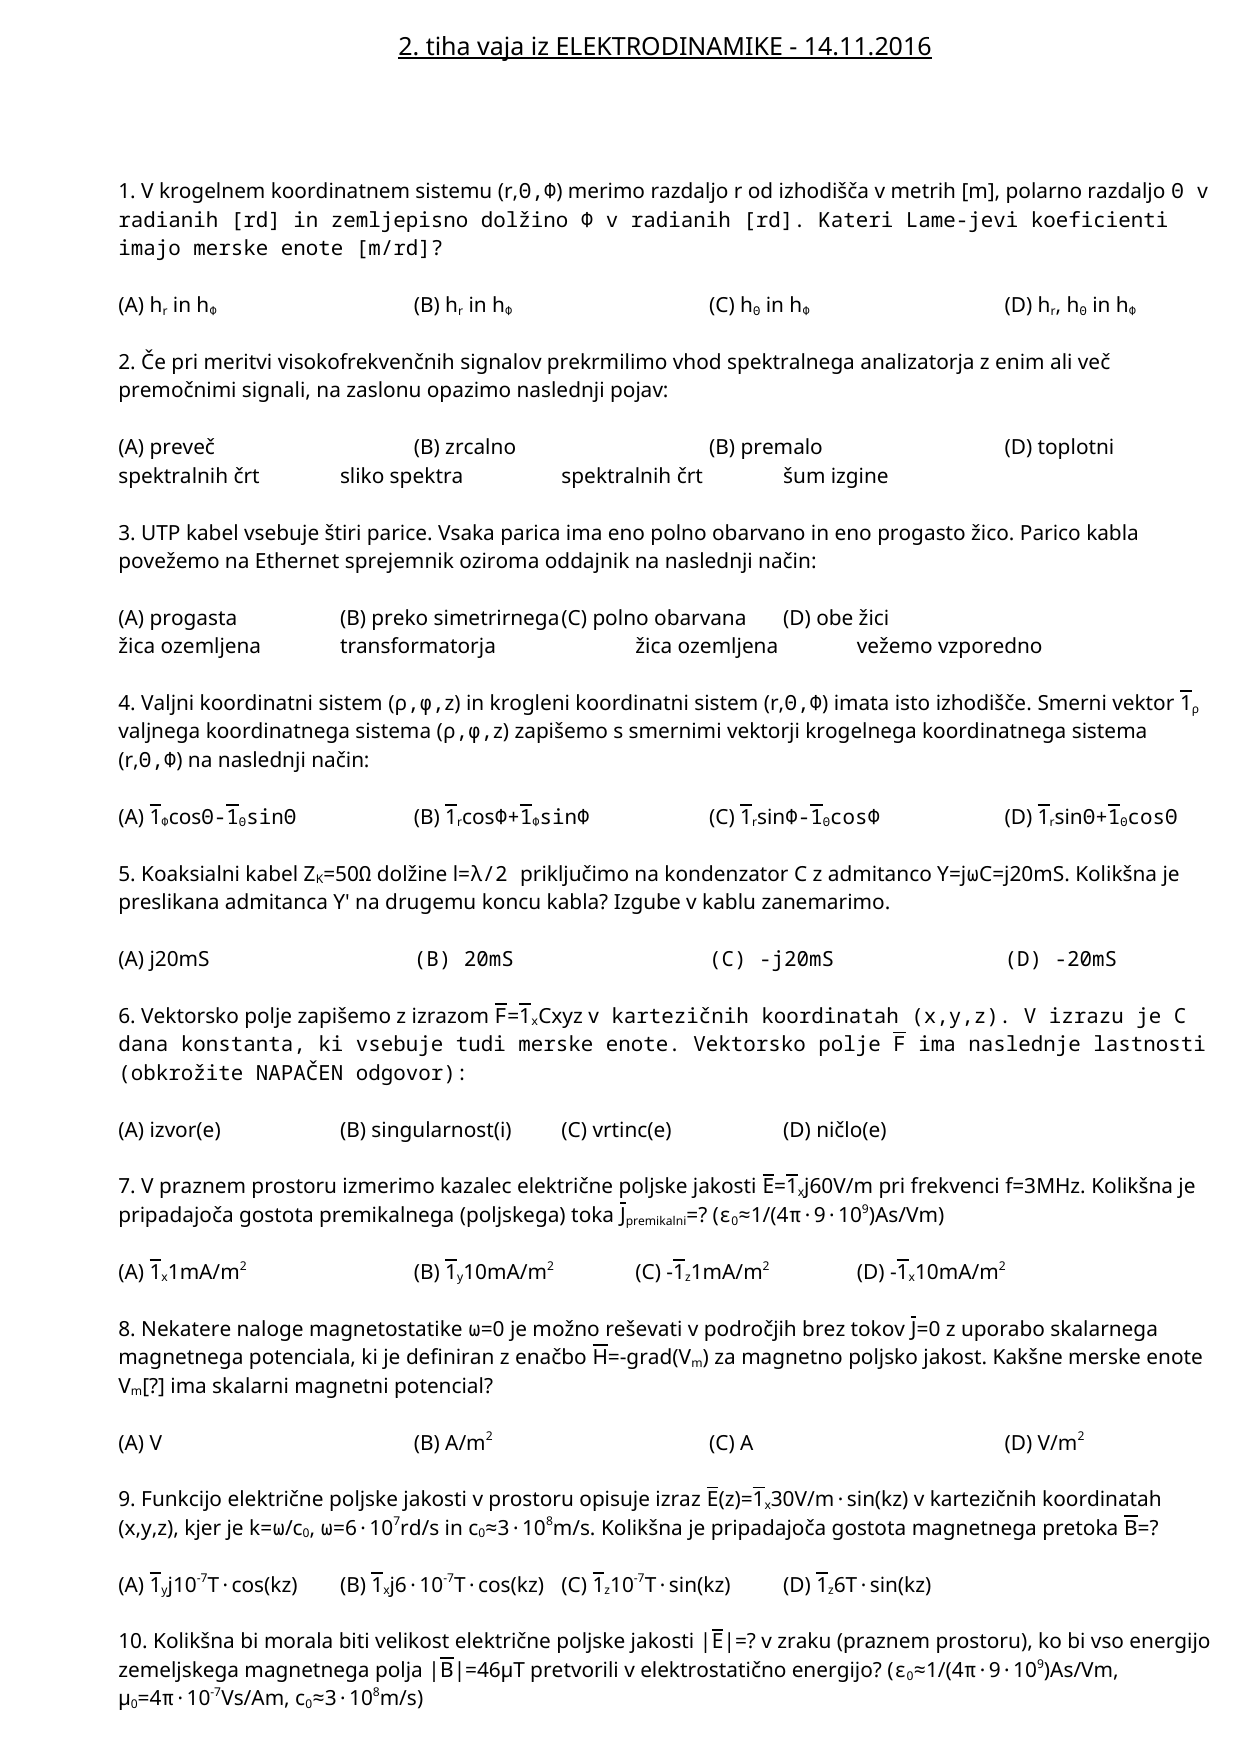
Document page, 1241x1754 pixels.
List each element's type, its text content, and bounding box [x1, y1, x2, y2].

text (A) progasta (B) preko simetrirnega (C) polno obarvana (D) obe žici [118, 603, 1212, 631]
text (A) preveč (B) zrcalno (B) premalo (D) toplotni [118, 432, 1212, 461]
text 8. Nekatere naloge magnetostatike ω=0 je možno reševati v področjih brez tokov J=0 z uporabo skalarnega magnetnega potenciala, ki je definiran z enačbo H=-grad(Vm) za magnetno poljsko jakost. Kakšne merske enote Vm[?] ima skalarni magnetni potencial? [118, 1314, 1212, 1399]
text 4. Valjni koordinatni sistem (ρ,φ,z) in krogleni koordinatni sistem (r,Θ,Φ) imata isto izhodišče. Smerni vektor 1ρ valjnega koordinatnega sistema (ρ,φ,z) zapišemo s smernimi vektorji krogelnega koordinatnega sistema (r,Θ,Φ) na naslednji način: [118, 688, 1212, 773]
text (A) hr in hΦ (B) hr in hΦ (C) hΘ in hΦ (D) hr, hΘ in hΦ [118, 290, 1212, 318]
text 9. Funkcijo električne poljske jakosti v prostoru opisuje izraz E(z)=1x30V/m∙sin(kz) v kartezičnih koordinatah (x,y,z), kjer je k=ω/c0, ω=6∙107rd/s in c0≈3∙108m/s. Kolikšna je pripadajoča gostota magnetnega pretoka B=? [118, 1484, 1212, 1541]
text (A) 1yj10-7T∙cos(kz) (B) 1xj6∙10-7T∙cos(kz) (C) 1z10-7T∙sin(kz) (D) 1z6T∙sin(kz) [118, 1570, 1212, 1598]
text 5. Koaksialni kabel ZK=50Ω dolžine l=λ/2 priključimo na kondenzator C z admitanco Y=jωC=j20mS. Kolikšna je preslikana admitanca Y' na drugemu koncu kabla? Izgube v kablu zanemarimo. [118, 859, 1212, 916]
text 6. Vektorsko polje zapišemo z izrazom F=1xCxyz v kartezičnih koordinatah (x,y,z). V izrazu je C dana konstanta, ki vsebuje tudi merske enote. Vektorsko polje F ima naslednje lastnosti (obkrožite NAPAČEN odgovor): [118, 1001, 1212, 1086]
text (A) 1ΦcosΘ-1ΘsinΘ (B) 1rcosΦ+1ΦsinΦ (C) 1rsinΦ-1ΘcosΦ (D) 1rsinΘ+1ΘcosΘ [118, 802, 1212, 830]
text 2. tiha vaja iz ELEKTRODINAMIKE - 14.11.2016 [118, 28, 1212, 63]
text (A) izvor(e) (B) singularnost(i) (C) vrtinc(e) (D) ničlo(e) [118, 1115, 1212, 1143]
text 10. Kolikšna bi morala biti velikost električne poljske jakosti |E|=? v zraku (praznem prostoru), ko bi vso energijo zemeljskega magnetnega polja |B|=46μT pretvorili v elektrostatično energijo? (ε0≈1/(4π∙9∙109)As/Vm, μ0=4π∙10-7Vs/Am, c0≈3∙108m/s) [118, 1627, 1212, 1712]
text (A) V (B) A/m2 (C) A (D) V/m2 [118, 1428, 1212, 1456]
text (A) j20mS (B) 20mS (C) -j20mS (D) -20mS [118, 944, 1212, 973]
text 1. V krogelnem koordinatnem sistemu (r,Θ,Φ) merimo razdaljo r od izhodišča v metrih [m], polarno razdaljo Θ v radianih [rd] in zemljepisno dolžino Φ v radianih [rd]. Kateri Lame-jevi koeficienti imajo merske enote [m/rd]? [118, 176, 1212, 262]
text 2. Če pri meritvi visokofrekvenčnih signalov prekrmilimo vhod spektralnega analizatorja z enim ali več premočnimi signali, na zaslonu opazimo naslednji pojav: [118, 347, 1212, 404]
text žica ozemljena transformatorja žica ozemljena vežemo vzporedno [118, 631, 1212, 660]
text 7. V praznem prostoru izmerimo kazalec električne poljske jakosti E=1xj60V/m pri frekvenci f=3MHz. Kolikšna je pripadajoča gostota premikalnega (poljskega) toka Jpremikalni=? (ε0≈1/(4π∙9∙109)As/Vm) [118, 1172, 1212, 1228]
text (A) 1x1mA/m2 (B) 1y10mA/m2 (C) -1z1mA/m2 (D) -1x10mA/m2 [118, 1257, 1212, 1285]
text spektralnih črt sliko spektra spektralnih črt šum izgine [118, 461, 1212, 489]
text 3. UTP kabel vsebuje štiri parice. Vsaka parica ima eno polno obarvano in eno progasto žico. Parico kabla povežemo na Ethernet sprejemnik oziroma oddajnik na naslednji način: [118, 518, 1212, 574]
